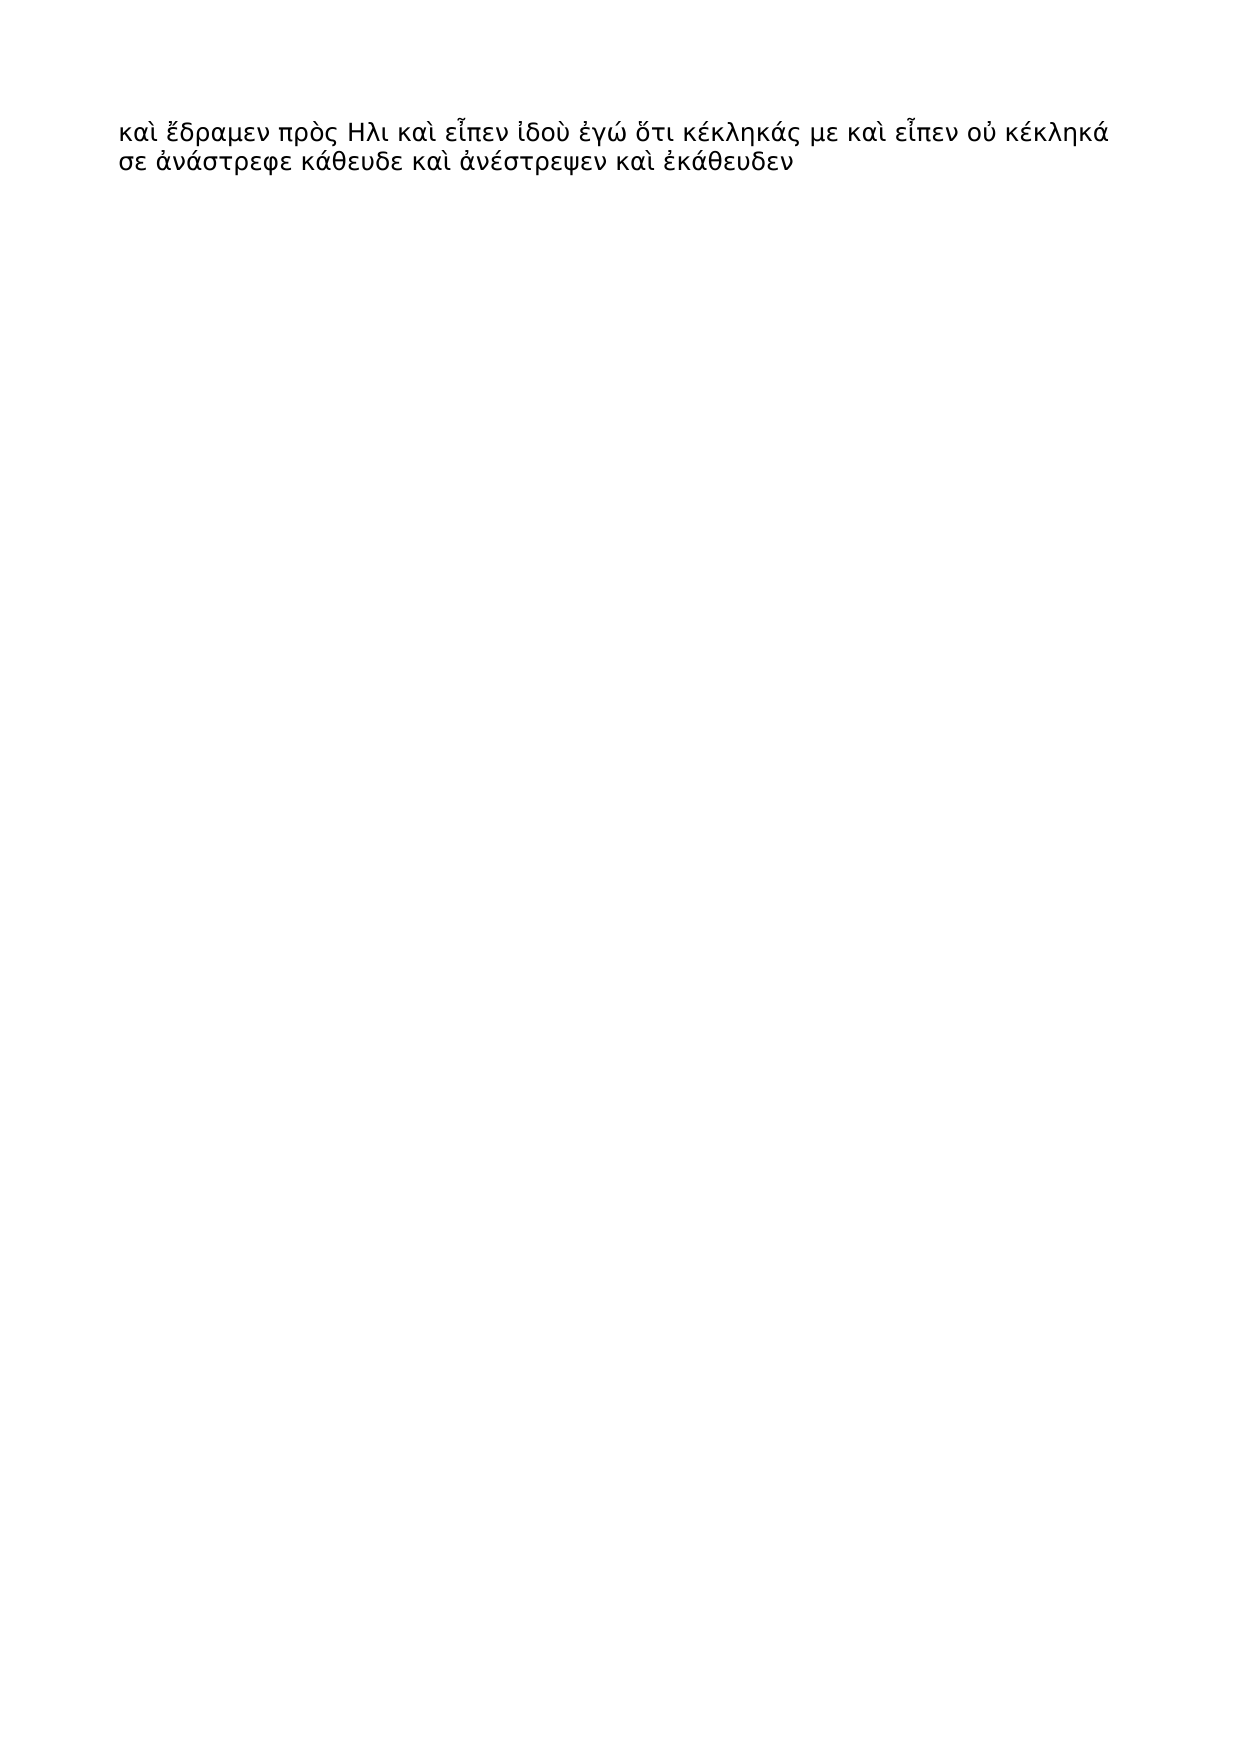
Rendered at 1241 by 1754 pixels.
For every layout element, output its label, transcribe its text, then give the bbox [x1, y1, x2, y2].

text καὶ ἔδραμεν πρὸς Ηλι καὶ εἶπεν ἰδοὺ ἐγώ ὅτι κέκληκάς με καὶ εἶπεν οὐ κέκληκά σε ἀνάστρεφε κάθευδε καὶ ἀνέστρεψεν καὶ ἐκάθευδεν [118, 118, 1122, 176]
